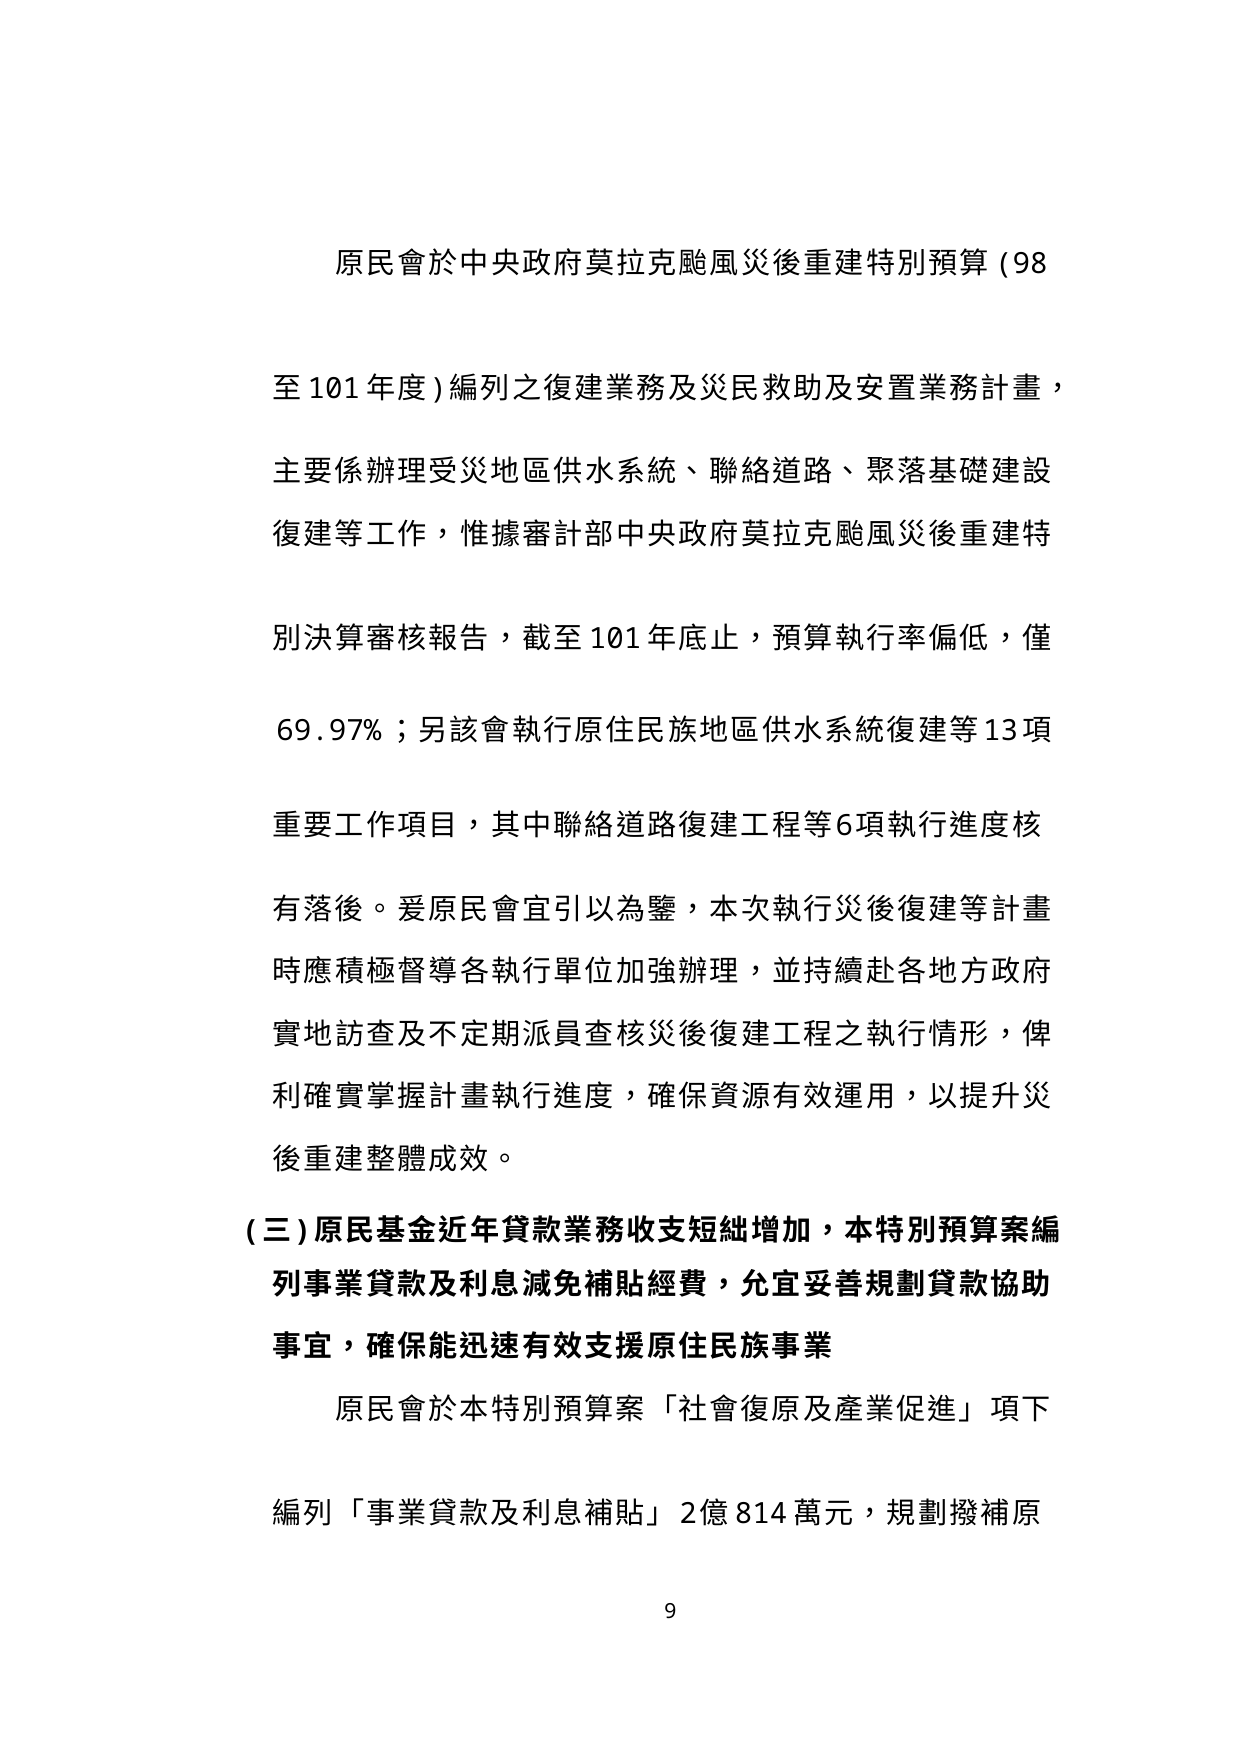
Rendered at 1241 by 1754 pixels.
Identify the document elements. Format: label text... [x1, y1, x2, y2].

text (三)原民基金近年貸款業務收支短絀增加，本特別預算案編列事業貸款及利息減免補貼經費，允宜妥善規劃貸款協助事宜，確保能迅速有效支援原住民族事業 [236, 1177, 1063, 1365]
text 原民會於中央政府莫拉克颱風災後重建特別預算(98至101年度)編列之復建業務及災民救助及安置業務計畫，主要係辦理受災地區供水系統、聯絡道路、聚落基礎建設復建等工作，惟據審計部中央政府莫拉克颱風災後重建特別決算審核報告，截至101年底止，預算執行率偏低，僅69.97%；另該會執行原住民族地區供水系統復建等13項重要工作項目，其中聯絡道路復建工程等6項執行進度核有落後。爰原民會宜引以為鑒，本次執行災後復建等計畫時應積極督導各執行單位加強辦理，並持續赴各地方政府實地訪查及不定期派員查核災後復建工程之執行情形，俾利確實掌握計畫執行進度，確保資源有效運用，以提升災後重建整體成效。 [266, 177, 1063, 1177]
text 原民會於本特別預算案「社會復原及產業促進」項下編列「事業貸款及利息補貼」2億814萬元，規劃撥補原民基金辦理受災區原住民族事業貸款、微型經濟活動貸款、信用保證核保戶與儲蓄互助社原住民族創業貸款相關利息減免及補貼等所需經費，計畫期程自114至115年度，分別編列1億7,664萬元及3,150萬元。 [266, 1365, 1063, 1552]
